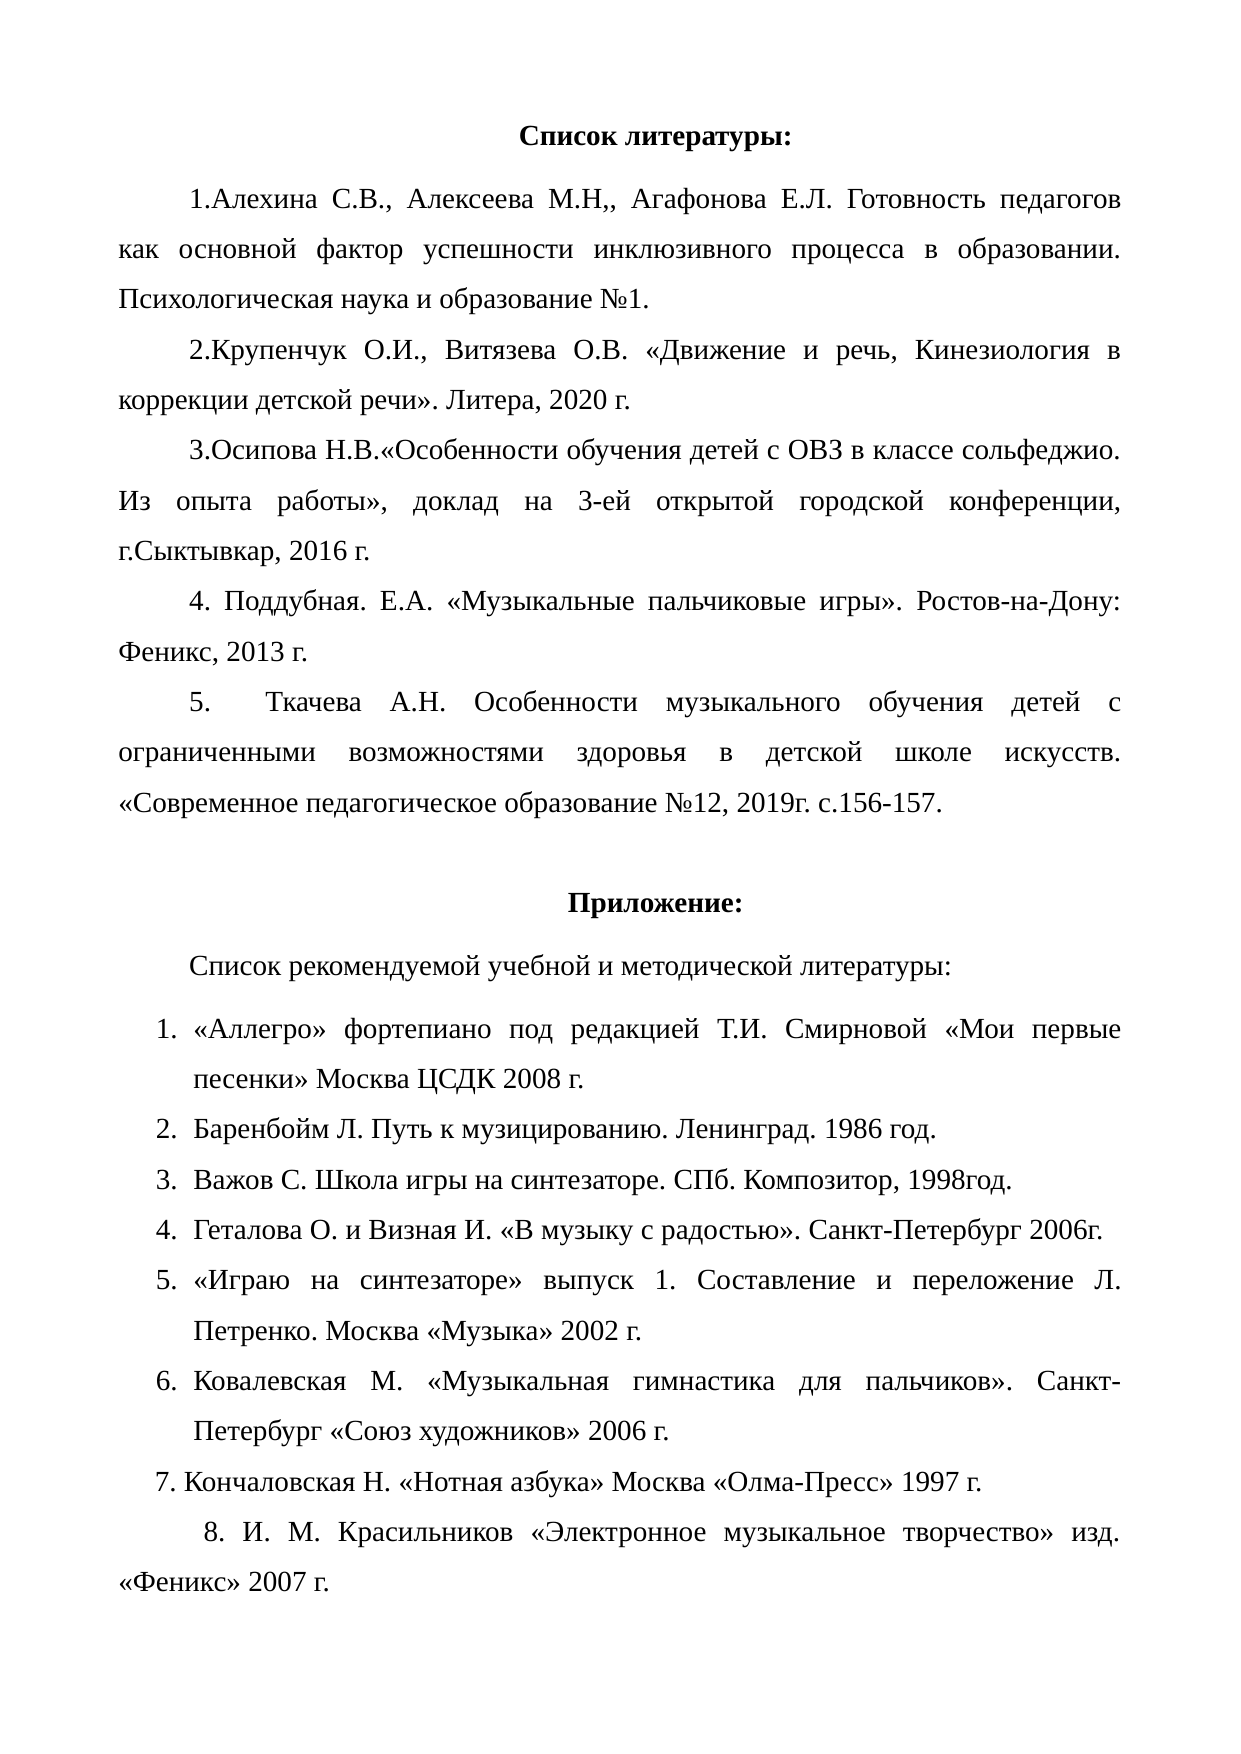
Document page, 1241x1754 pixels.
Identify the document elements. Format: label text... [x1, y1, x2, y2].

text 7. Кончаловская Н. «Нотная азбука» Москва «Олма-Пресс» 1997 г. [118, 1464, 1122, 1497]
text Список литературы: [118, 118, 1122, 152]
text 8. И. М. Красильников «Электронное музыкальное творчество» изд. «Феникс» 2007 г. [118, 1514, 1122, 1598]
list «Аллегро» фортепиано под редакцией Т.И. Смирновой «Мои первые песенки» Москва ЦСДК 2008 г. [156, 1011, 1122, 1095]
list Важов С. Школа игры на синтезаторе. СПб. Композитор, 1998год. [156, 1162, 1122, 1195]
list Баренбойм Л. Путь к музицированию. Ленинград. 1986 год. [156, 1112, 1122, 1145]
text 1.Алехина С.В., Алексеева М.Н,, Агафонова Е.Л. Готовность педагогов как основной фактор успешности инклюзивного процесса в образовании. Психологическая наука и образование №1. [118, 181, 1122, 315]
text Приложение: [118, 885, 1122, 919]
text 4. Поддубная. Е.А. «Музыкальные пальчиковые игры». Ростов-на-Дону: Феникс, 2013 г. [118, 583, 1122, 667]
text 2.Крупенчук О.И., Витязева О.В. «Движение и речь, Кинезиология в коррекции детской речи». Литера, 2020 г. [118, 332, 1122, 416]
list Ковалевская М. «Музыкальная гимнастика для пальчиков». Санкт-Петербург «Союз художников» 2006 г. [156, 1363, 1122, 1447]
list Ткачева А.Н. Особенности музыкального обучения детей с ограниченными возможностями здоровья в детской школе искусств. «Современное педагогическое образование №12, 2019г. с.156-157. [118, 684, 1122, 818]
text 3.Осипова Н.В.«Особенности обучения детей с ОВЗ в классе сольфеджио. Из опыта работы», доклад на 3-ей открытой городской конференции, г.Сыктывкар, 2016 г. [118, 432, 1122, 567]
list Геталова О. и Визная И. «В музыку с радостью». Санкт-Петербург 2006г. [156, 1212, 1122, 1246]
text Список рекомендуемой учебной и методической литературы: [118, 948, 1122, 982]
list «Играю на синтезаторе» выпуск 1. Составление и переложение Л. Петренко. Москва «Музыка» 2002 г. [156, 1262, 1122, 1346]
